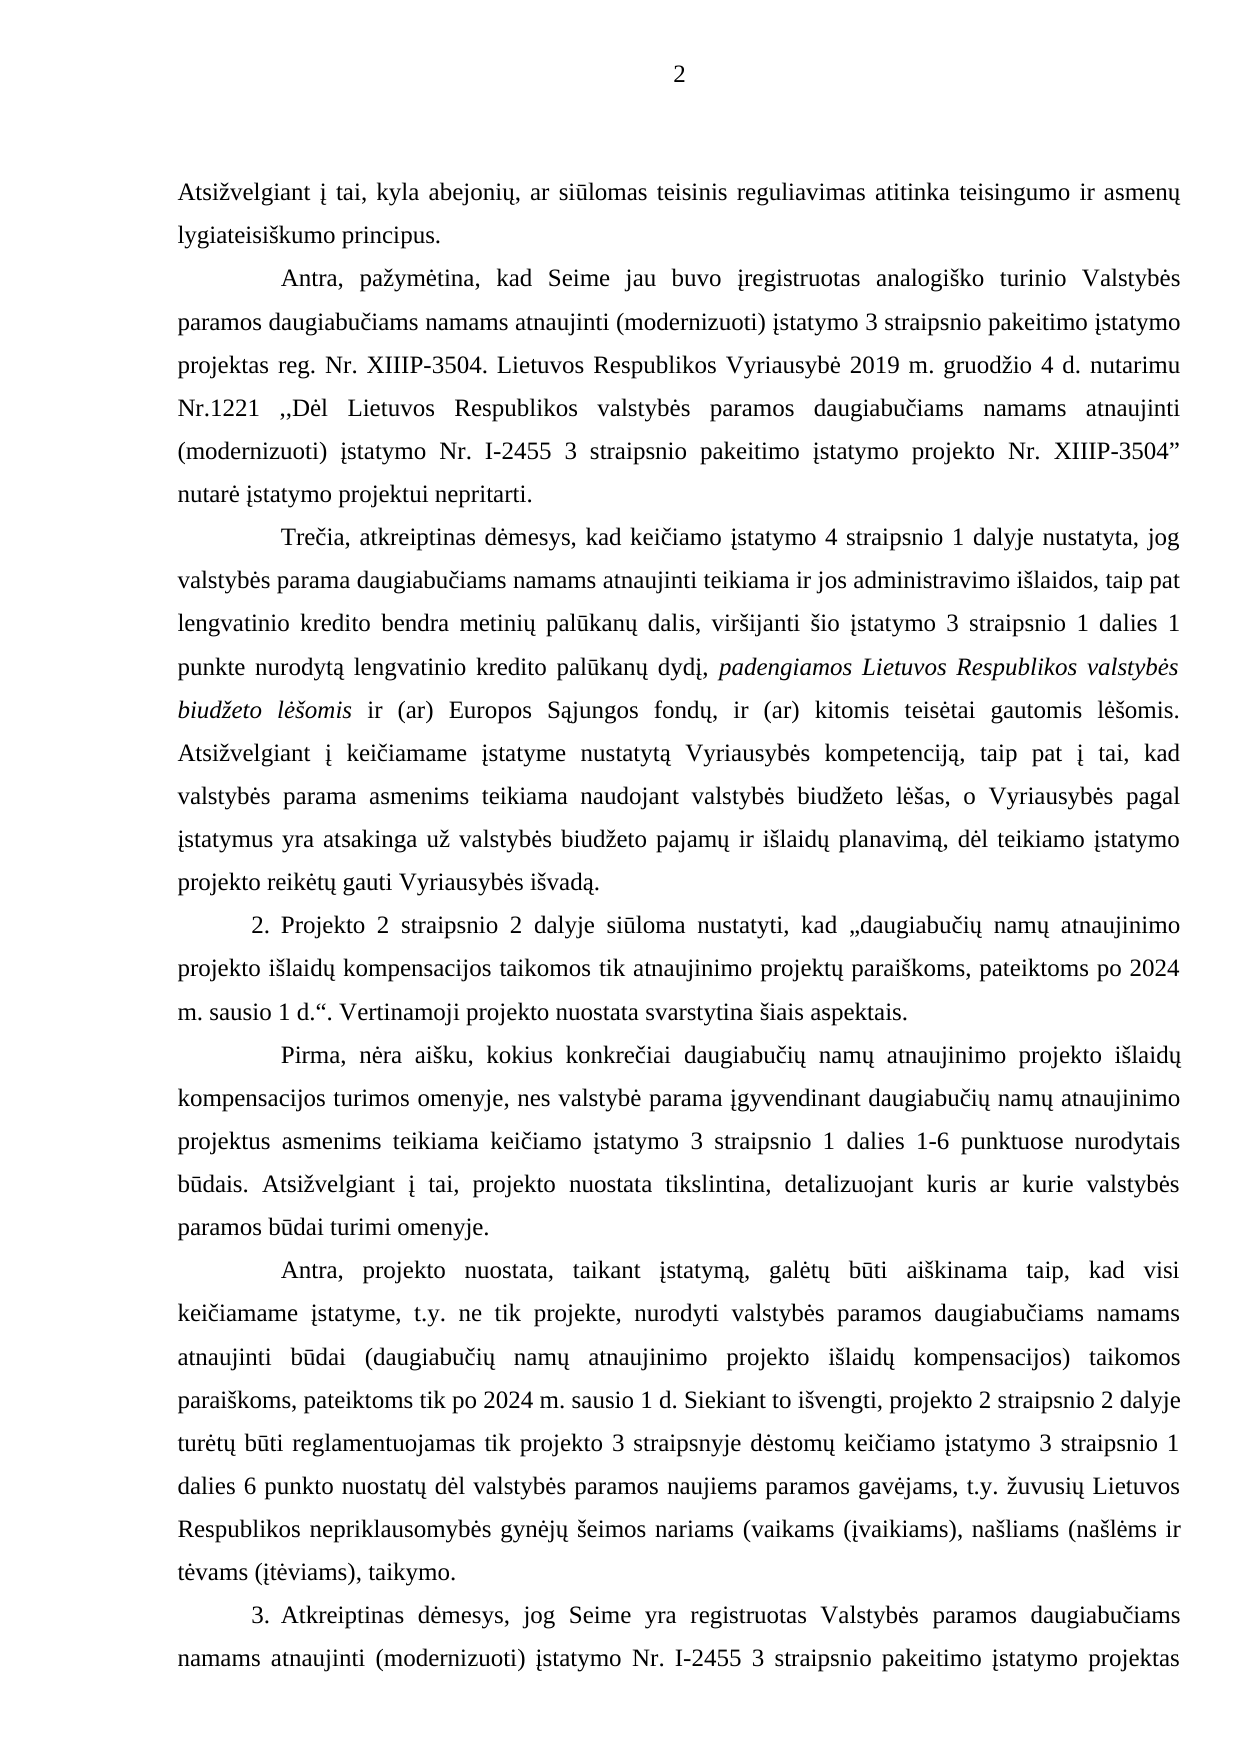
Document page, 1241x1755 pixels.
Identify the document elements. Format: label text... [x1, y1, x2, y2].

text Antra, pažymėtina, kad Seime jau buvo įregistruotas analogiško turinio Valstybės paramos daugiabučiams namams atnaujinti (modernizuoti) įstatymo 3 straipsnio pakeitimo įstatymo projektas reg. Nr. XIIIP-3504. Lietuvos Respublikos Vyriausybė 2019 m. gruodžio 4 d. nutarimu Nr.1221 ,,Dėl Lietuvos Respublikos valstybės paramos daugiabučiams namams atnaujinti (modernizuoti) įstatymo Nr. I-2455 3 straipsnio pakeitimo įstatymo projekto Nr. XIIIP-3504” nutarė įstatymo projektui nepritarti. [177, 263, 1181, 508]
text Antra, projekto nuostata, taikant įstatymą, galėtų būti aiškinama taip, kad visi keičiamame įstatyme, t.y. ne tik projekte, nurodyti valstybės paramos daugiabučiams namams atnaujinti būdai (daugiabučių namų atnaujinimo projekto išlaidų kompensacijos) taikomos paraiškoms, pateiktoms tik po 2024 m. sausio 1 d. Siekiant to išvengti, projekto 2 straipsnio 2 dalyje turėtų būti reglamentuojamas tik projekto 3 straipsnyje dėstomų keičiamo įstatymo 3 straipsnio 1 dalies 6 punkto nuostatų dėl valstybės paramos naujiems paramos gavėjams, t.y. žuvusių Lietuvos Respublikos nepriklausomybės gynėjų šeimos nariams (vaikams (įvaikiams), našliams (našlėms ir tėvams (įtėviams), taikymo. [177, 1255, 1181, 1586]
text Pirma, nėra aišku, kokius konkrečiai daugiabučių namų atnaujinimo projekto išlaidų kompensacijos turimos omenyje, nes valstybė parama įgyvendinant daugiabučių namų atnaujinimo projektus asmenims teikiama keičiamo įstatymo 3 straipsnio 1 dalies 1-6 punktuose nurodytais būdais. Atsižvelgiant į tai, projekto nuostata tikslintina, detalizuojant kuris ar kurie valstybės paramos būdai turimi omenyje. [177, 1040, 1181, 1241]
text Atsižvelgiant į tai, kyla abejonių, ar siūlomas teisinis reguliavimas atitinka teisingumo ir asmenų lygiateisiškumo principus. [177, 177, 1181, 249]
list Atkreiptinas dėmesys, jog Seime yra registruotas Valstybės paramos daugiabučiams namams atnaujinti (modernizuoti) įstatymo Nr. I-2455 3 straipsnio pakeitimo įstatymo projektas [177, 1600, 1181, 1672]
text Trečia, atkreiptinas dėmesys, kad keičiamo įstatymo 4 straipsnio 1 dalyje nustatyta, jog valstybės parama daugiabučiams namams atnaujinti teikiama ir jos administravimo išlaidos, taip pat lengvatinio kredito bendra metinių palūkanų dalis, viršijanti šio įstatymo 3 straipsnio 1 dalies 1 punkte nurodytą lengvatinio kredito palūkanų dydį, padengiamos Lietuvos Respublikos valstybės biudžeto lėšomis ir (ar) Europos Sąjungos fondų, ir (ar) kitomis teisėtai gautomis lėšomis. Atsižvelgiant į keičiamame įstatyme nustatytą Vyriausybės kompetenciją, taip pat į tai, kad valstybės parama asmenims teikiama naudojant valstybės biudžeto lėšas, o Vyriausybės pagal įstatymus yra atsakinga už valstybės biudžeto pajamų ir išlaidų planavimą, dėl teikiamo įstatymo projekto reikėtų gauti Vyriausybės išvadą. [177, 522, 1181, 896]
list Projekto 2 straipsnio 2 dalyje siūloma nustatyti, kad „daugiabučių namų atnaujinimo projekto išlaidų kompensacijos taikomos tik atnaujinimo projektų paraiškoms, pateiktoms po 2024 m. sausio 1 d.“. Vertinamoji projekto nuostata svarstytina šiais aspektais. [177, 910, 1181, 1025]
